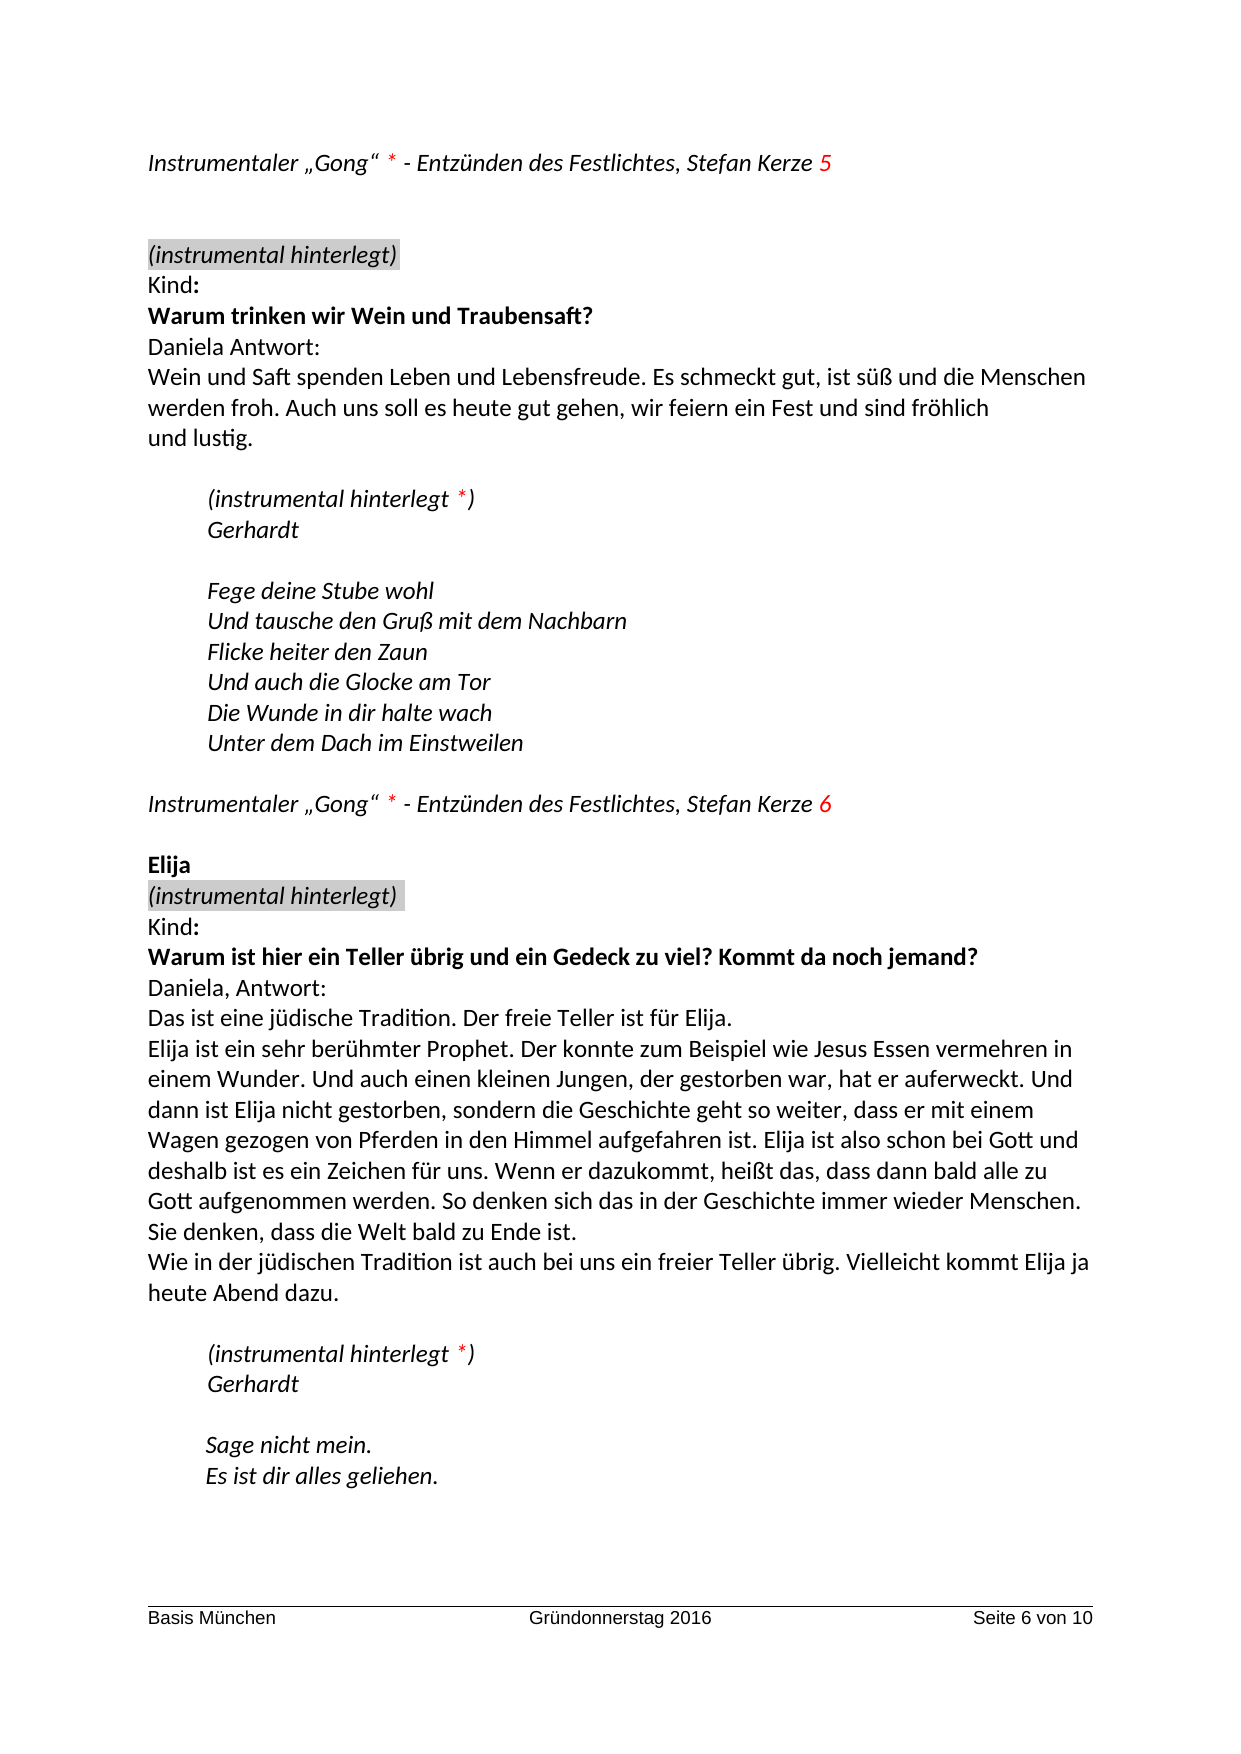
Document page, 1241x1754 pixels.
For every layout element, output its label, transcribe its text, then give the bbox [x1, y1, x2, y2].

text Flicke heiter den Zaun [207, 636, 1093, 666]
text Und auch die Glocke am Tor [207, 666, 1093, 697]
text Und tausche den Gruß mit dem Nachbarn [207, 605, 1093, 636]
text Daniela, Antwort: [148, 972, 1093, 1002]
text Instrumentaler „Gong“ * - Entzünden des Festlichtes, Stefan Kerze 5 [148, 148, 1093, 178]
text Daniela Antwort: [148, 331, 1093, 361]
text Fege deine Stube wohl [207, 575, 1093, 605]
text Kind: [148, 270, 1093, 300]
text Unter dem Dach im Einstweilen [207, 727, 1093, 758]
text Es ist dir alles geliehen. [205, 1460, 1093, 1491]
text Elija ist ein sehr berühmter Prophet. Der konnte zum Beispiel wie Jesus Essen vermehren in einem Wunder. Und auch einen kleinen Jungen, der gestorben war, hat er auferweckt. Und dann ist Elija nicht gestorben, sondern die Geschichte geht so weiter, dass er mit einem Wagen gezogen von Pferden in den Himmel aufgefahren ist. Elija ist also schon bei Gott und deshalb ist es ein Zeichen für uns. Wenn er dazukommt, heißt das, dass dann bald alle zu Gott aufgenommen werden. So denken sich das in der Geschichte immer wieder Menschen. Sie denken, dass die Welt bald zu Ende ist. [148, 1033, 1093, 1246]
text Wein und Saft spenden Leben und Lebensfreude. Es schmeckt gut, ist süß und die Menschen werden froh. Auch uns soll es heute gut gehen, wir feiern ein Fest und sind fröhlich und lustig. [148, 361, 1093, 453]
text (instrumental hinterlegt) [148, 880, 1093, 911]
text (instrumental hinterlegt *) Gerhardt [207, 1338, 1093, 1399]
text Gerhardt [207, 514, 1093, 544]
text Das ist eine jüdische Tradition. Der freie Teller ist für Elija. [148, 1002, 1093, 1033]
text Elija [148, 849, 1093, 880]
text Die Wunde in dir halte wach [207, 697, 1093, 727]
text (instrumental hinterlegt) [148, 239, 1093, 270]
text Kind: [148, 911, 1093, 941]
text Warum trinken wir Wein und Traubensaft? [148, 300, 1093, 331]
text Warum ist hier ein Teller übrig und ein Gedeck zu viel? Kommt da noch jemand? [148, 941, 1093, 972]
text Sage nicht mein. [205, 1429, 1093, 1460]
text (instrumental hinterlegt *) [207, 483, 1093, 514]
text Wie in der jüdischen Tradition ist auch bei uns ein freier Teller übrig. Vielleicht kommt Elija ja heute Abend dazu. [148, 1246, 1093, 1307]
text Instrumentaler „Gong“ * - Entzünden des Festlichtes, Stefan Kerze 6 [148, 788, 1093, 819]
